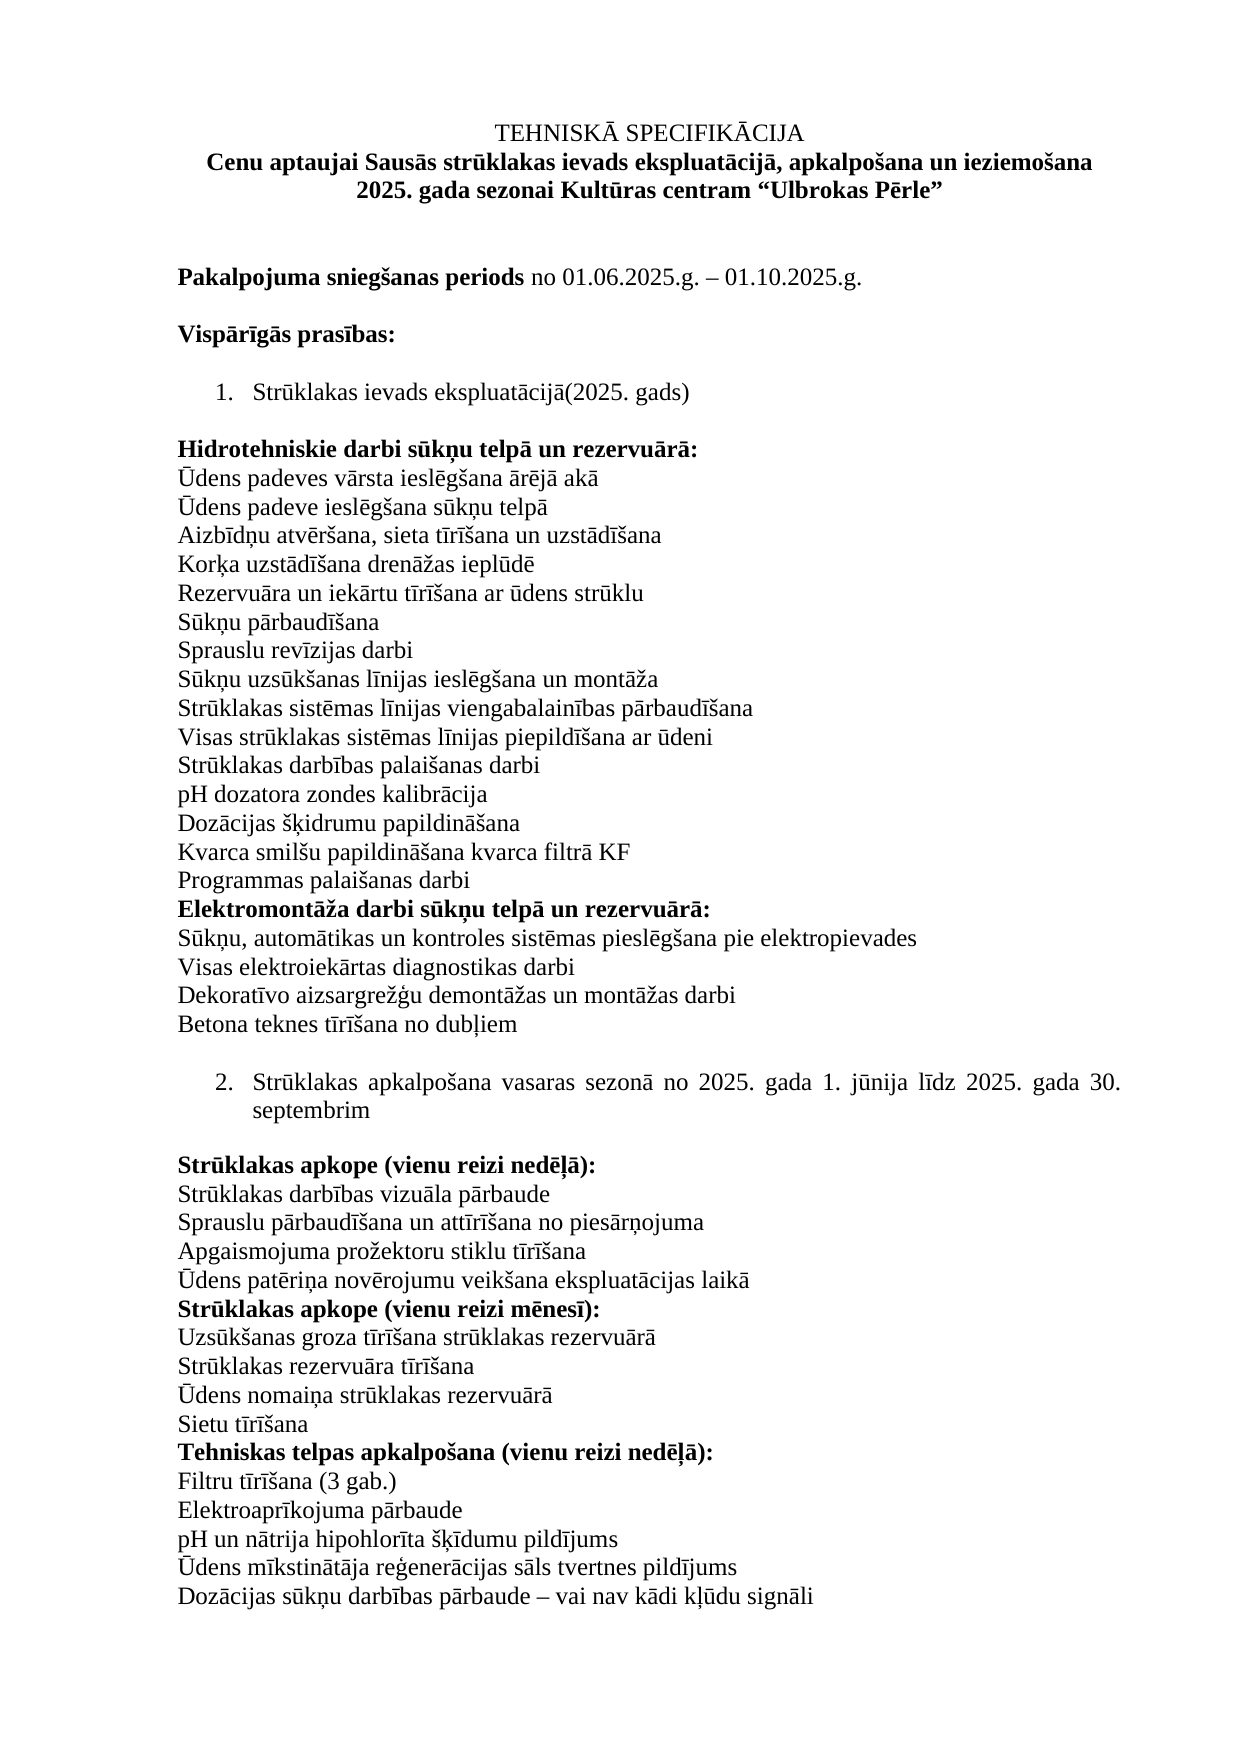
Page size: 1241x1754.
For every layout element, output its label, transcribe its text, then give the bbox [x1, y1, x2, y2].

text pH dozatora zondes kalibrācija [177, 779, 1122, 808]
text Programmas palaišanas darbi [177, 866, 1122, 894]
text Strūklakas darbības vizuāla pārbaude [177, 1179, 1122, 1207]
text Betona teknes tīrīšana no dubļiem [177, 1009, 1122, 1038]
text Aizbīdņu atvēršana, sieta tīrīšana un uzstādīšana [177, 521, 1122, 549]
text Visas elektroiekārtas diagnostikas darbi [177, 952, 1122, 981]
text Ūdens patēriņa novērojumu veikšana ekspluatācijas laikā [177, 1265, 1122, 1294]
text Ūdens mīkstinātāja reģenerācijas sāls tvertnes pildījums [177, 1552, 1122, 1581]
text Dekoratīvo aizsargrežģu demontāžas un montāžas darbi [177, 981, 1122, 1009]
text pH un nātrija hipohlorīta šķīdumu pildījums [177, 1524, 1122, 1552]
text Tehniskas telpas apkalpošana (vienu reizi nedēļā): [177, 1437, 1122, 1466]
text Strūklakas apkope (vienu reizi mēnesī): [177, 1294, 1122, 1322]
text Ūdens padeve ieslēgšana sūkņu telpā [177, 492, 1122, 521]
text Filtru tīrīšana (3 gab.) [177, 1466, 1122, 1495]
text Apgaismojuma prožektoru stiklu tīrīšana [177, 1236, 1122, 1265]
text Ūdens nomaiņa strūklakas rezervuārā [177, 1380, 1122, 1409]
text Elektroaprīkojuma pārbaude [177, 1495, 1122, 1524]
text TEHNISKĀ SPECIFIKĀCIJA [177, 118, 1122, 147]
text Strūklakas darbības palaišanas darbi [177, 751, 1122, 779]
text Sprauslu pārbaudīšana un attīrīšana no piesārņojuma [177, 1207, 1122, 1236]
text Rezervuāra un iekārtu tīrīšana ar ūdens strūklu [177, 578, 1122, 607]
text Dozācijas šķidrumu papildināšana [177, 808, 1122, 837]
text Cenu aptaujai Sausās strūklakas ievads ekspluatācijā, apkalpošana un ieziemošana 2025. gada sezonai Kultūras centram “Ulbrokas Pērle” [177, 147, 1122, 204]
text Strūklakas sistēmas līnijas viengabalainības pārbaudīšana [177, 693, 1122, 722]
text Sūkņu pārbaudīšana [177, 607, 1122, 636]
text Visas strūklakas sistēmas līnijas piepildīšana ar ūdeni [177, 722, 1122, 751]
text Elektromontāža darbi sūkņu telpā un rezervuārā: [177, 894, 1122, 923]
text Pakalpojuma sniegšanas periods no 01.06.2025.g. – 01.10.2025.g. [177, 262, 1122, 291]
text Dozācijas sūkņu darbības pārbaude – vai nav kādi kļūdu signāli [177, 1581, 1122, 1610]
text Korķa uzstādīšana drenāžas ieplūdē [177, 549, 1122, 578]
text Hidrotehniskie darbi sūkņu telpā un rezervuārā: [177, 434, 1122, 463]
list Strūklakas ievads ekspluatācijā(2025. gads) [215, 377, 1122, 406]
list Strūklakas apkalpošana vasaras sezonā no 2025. gada 1. jūnija līdz 2025. gada 30. septembrim [215, 1067, 1122, 1124]
text Vispārīgās prasības: [177, 319, 1122, 348]
text Strūklakas rezervuāra tīrīšana [177, 1351, 1122, 1380]
text Uzsūkšanas groza tīrīšana strūklakas rezervuārā [177, 1322, 1122, 1351]
text Ūdens padeves vārsta ieslēgšana ārējā akā [177, 463, 1122, 492]
text Sūkņu uzsūkšanas līnijas ieslēgšana un montāža [177, 664, 1122, 693]
text Kvarca smilšu papildināšana kvarca filtrā KF [177, 837, 1122, 866]
text Sprauslu revīzijas darbi [177, 636, 1122, 664]
text Sūkņu, automātikas un kontroles sistēmas pieslēgšana pie elektropievades [177, 923, 1122, 952]
text Strūklakas apkope (vienu reizi nedēļā): [177, 1150, 1122, 1179]
text Sietu tīrīšana [177, 1409, 1122, 1437]
